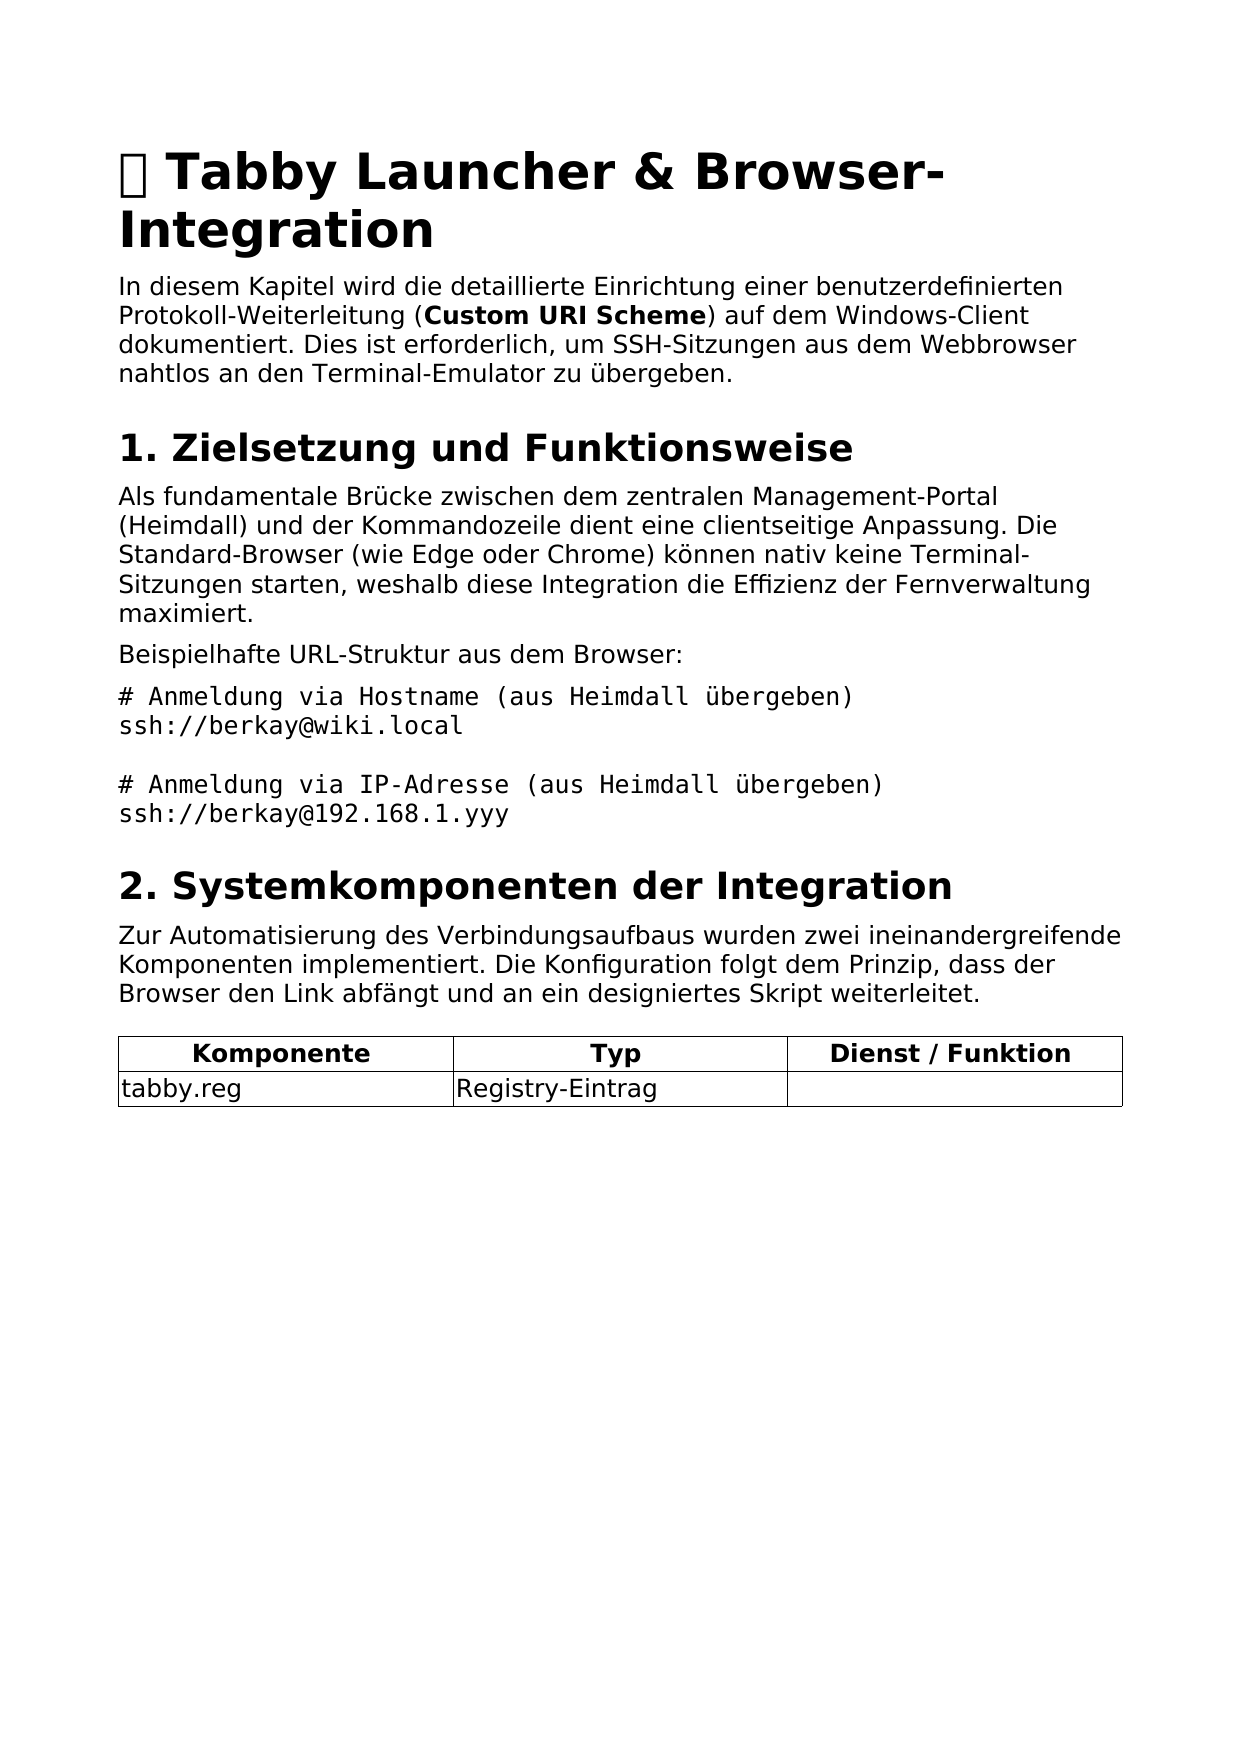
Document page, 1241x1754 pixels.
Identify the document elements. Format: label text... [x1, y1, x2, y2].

text In diesem Kapitel wird die detaillierte Einrichtung einer benutzerdefinierten Protokoll-Weiterleitung (Custom URI Scheme) auf dem Windows-Client dokumentiert. Dies ist erforderlich, um SSH-Sitzungen aus dem Webbrowser nahtlos an den Terminal-Emulator zu übergeben. [118, 272, 1122, 389]
subtitle 2. Systemkomponenten der Integration [118, 865, 1122, 909]
table_header Typ [454, 1037, 787, 1071]
text Als fundamentale Brücke zwischen dem zentralen Management-Portal (Heimdall) und der Kommandozeile dient eine clientseitige Anpassung. Die Standard-Browser (wie Edge oder Chrome) können nativ keine Terminal-Sitzungen starten, weshalb diese Integration die Effizienz der Fernverwaltung maximiert. [118, 482, 1122, 628]
table_header Dienst / Funktion [788, 1037, 1122, 1071]
table_cell [788, 1072, 1122, 1106]
table_cell tabby.reg [119, 1072, 453, 1106]
table_header Komponente [119, 1037, 453, 1071]
table_cell Registry-Eintrag [454, 1072, 787, 1106]
subtitle 🚀 Tabby Launcher & Browser-Integration [118, 143, 1122, 259]
text # Anmeldung via Hostname (aus Heimdall übergeben) ssh://berkay@wiki.local # Anmeldung via IP-Adresse (aus Heimdall übergeben) ssh://berkay@192.168.1.yyy [118, 682, 1122, 828]
text Zur Automatisierung des Verbindungsaufbaus wurden zwei ineinandergreifende Komponenten implementiert. Die Konfiguration folgt dem Prinzip, dass der Browser den Link abfängt und an ein designiertes Skript weiterleitet. [118, 921, 1122, 1009]
subtitle 1. Zielsetzung und Funktionsweise [118, 426, 1122, 470]
text Beispielhafte URL-Struktur aus dem Browser: [118, 641, 1122, 670]
